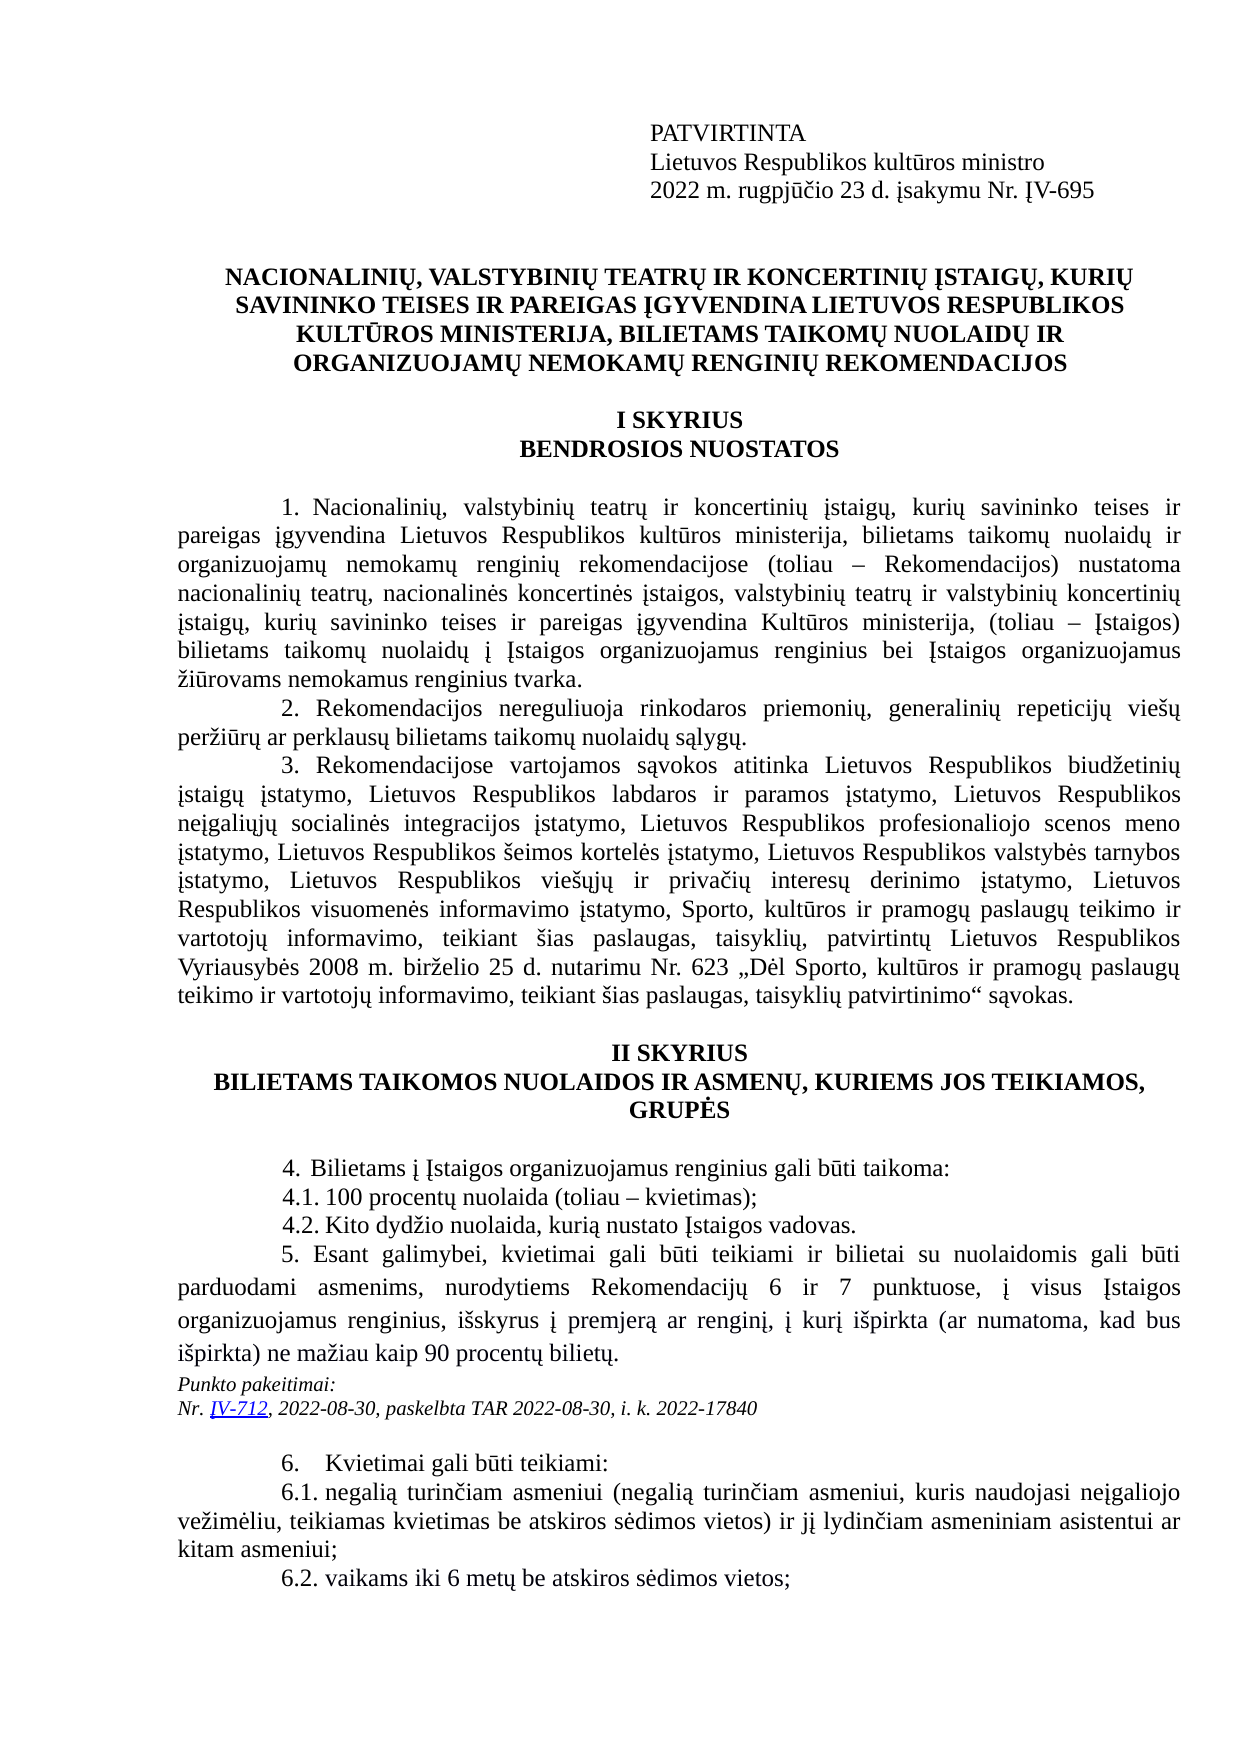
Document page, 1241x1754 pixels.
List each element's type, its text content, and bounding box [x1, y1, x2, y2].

text PATVIRTINTA [177, 118, 1182, 147]
text 6.1. negalią turinčiam asmeniui (negalią turinčiam asmeniui, kuris naudojasi neįgaliojo vežimėliu, teikiamas kvietimas be atskiros sėdimos vietos) ir jį lydinčiam asmeniniam asistentui ar kitam asmeniui; [177, 1477, 1182, 1563]
text BILIETAMS TAIKOMOS NUOLAIDOS IR ASMENŲ, KURIEMS JOS TEIKIAMOS, GRUPĖS [177, 1067, 1182, 1124]
text 4.2. Kito dydžio nuolaida, kurią nustato Įstaigos vadovas. [177, 1211, 1182, 1239]
text 5. Esant galimybei, kvietimai gali būti teikiami ir bilietai su nuolaidomis gali būti parduodami asmenims, nurodytiems Rekomendacijų 6 ir 7 punktuose, į visus Įstaigos organizuojamus renginius, išskyrus į premjerą ar renginį, į kurį išpirkta (ar numatoma, kad bus išpirkta) ne mažiau kaip 90 procentų bilietų. [177, 1239, 1182, 1367]
text NACIONALINIŲ, VALSTYBINIŲ TEATRŲ IR KONCERTINIŲ ĮSTAIGŲ, KURIŲ SAVININKO TEISES IR PAREIGAS ĮGYVENDINA LIETUVOS RESPUBLIKOS KULTŪROS MINISTERIJA, BILIETAMS TAIKOMŲ NUOLAIDŲ IR ORGANIZUOJAMŲ NEMOKAMŲ RENGINIŲ REKOMENDACIJOS [177, 262, 1182, 377]
text 4.1. 100 procentų nuolaida (toliau – kvietimas); [177, 1182, 1182, 1211]
text 1. Nacionalinių, valstybinių teatrų ir koncertinių įstaigų, kurių savininko teises ir pareigas įgyvendina Lietuvos Respublikos kultūros ministerija, bilietams taikomų nuolaidų ir organizuojamų nemokamų renginių rekomendacijose (toliau – Rekomendacijos) nustatoma nacionalinių teatrų, nacionalinės koncertinės įstaigos, valstybinių teatrų ir valstybinių koncertinių įstaigų, kurių savininko teises ir pareigas įgyvendina Kultūros ministerija, (toliau – Įstaigos) bilietams taikomų nuolaidų į Įstaigos organizuojamus renginius bei Įstaigos organizuojamus žiūrovams nemokamus renginius tvarka. [177, 492, 1182, 693]
text BENDROSIOS NUOSTATOS [177, 434, 1182, 463]
text II SKYRIUS [177, 1038, 1182, 1067]
text 3. Rekomendacijose vartojamos sąvokos atitinka Lietuvos Respublikos biudžetinių įstaigų įstatymo, Lietuvos Respublikos labdaros ir paramos įstatymo, Lietuvos Respublikos neįgaliųjų socialinės integracijos įstatymo, Lietuvos Respublikos profesionaliojo scenos meno įstatymo, Lietuvos Respublikos šeimos kortelės įstatymo, Lietuvos Respublikos valstybės tarnybos įstatymo, Lietuvos Respublikos viešųjų ir privačių interesų derinimo įstatymo, Lietuvos Respublikos visuomenės informavimo įstatymo, Sporto, kultūros ir pramogų paslaugų teikimo ir vartotojų informavimo, teikiant šias paslaugas, taisyklių, patvirtintų Lietuvos Respublikos Vyriausybės 2008 m. birželio 25 d. nutarimu Nr. 623 „Dėl Sporto, kultūros ir pramogų paslaugų teikimo ir vartotojų informavimo, teikiant šias paslaugas, taisyklių patvirtinimo“ sąvokas. [177, 751, 1182, 1009]
text Punkto pakeitimai: [177, 1371, 1182, 1396]
text 2022 m. rugpjūčio 23 d. įsakymu Nr. ĮV-695 [650, 176, 1182, 204]
text Nr. ĮV-712, 2022-08-30, paskelbta TAR 2022-08-30, i. k. 2022-17840 [177, 1396, 1182, 1419]
text Lietuvos Respublikos kultūros ministro [650, 147, 1182, 176]
text I SKYRIUS [177, 406, 1182, 434]
text 4. Bilietams į Įstaigos organizuojamus renginius gali būti taikoma: [177, 1153, 1182, 1182]
text 2. Rekomendacijos nereguliuoja rinkodaros priemonių, generalinių repeticijų viešų peržiūrų ar perklausų bilietams taikomų nuolaidų sąlygų. [177, 693, 1182, 751]
text 6. Kvietimai gali būti teikiami: [177, 1448, 1182, 1477]
text 6.2. vaikams iki 6 metų be atskiros sėdimos vietos; [177, 1563, 1182, 1592]
